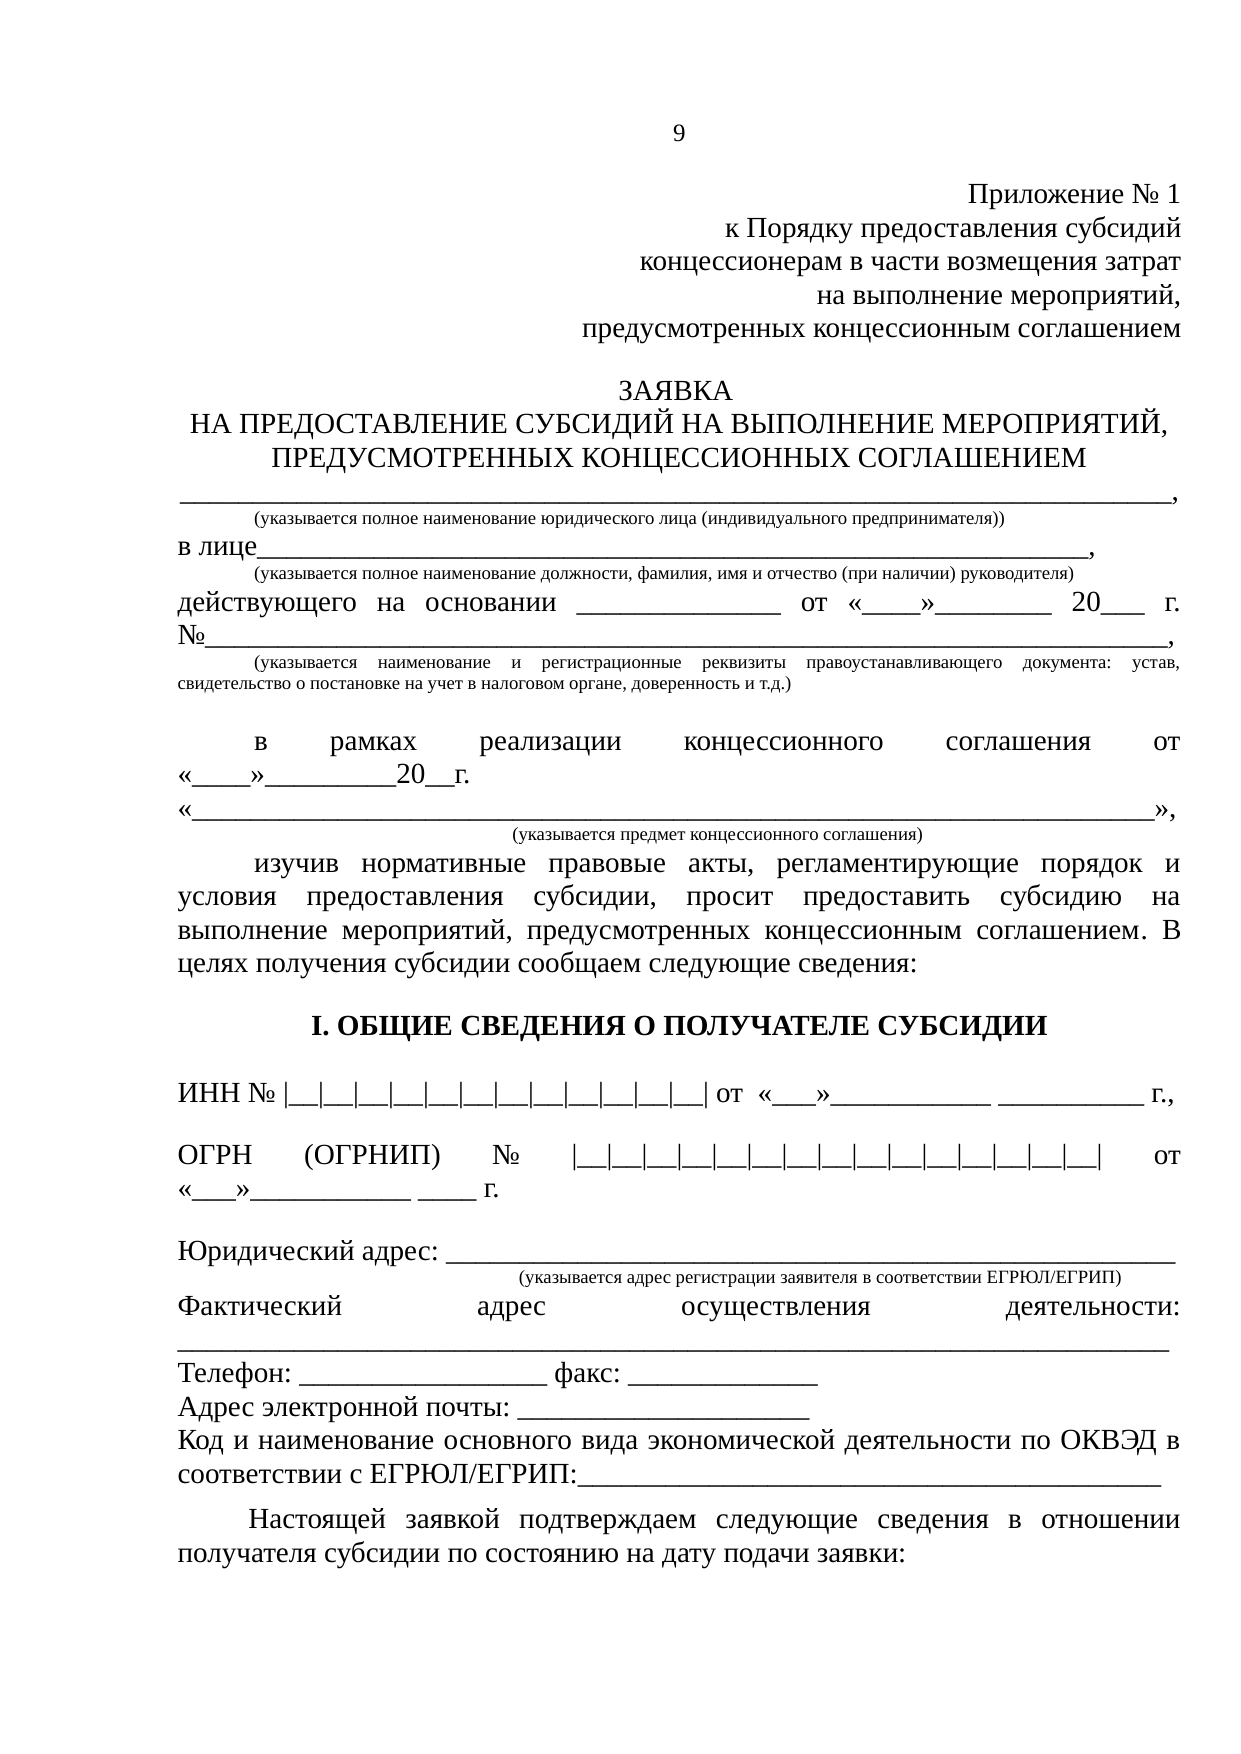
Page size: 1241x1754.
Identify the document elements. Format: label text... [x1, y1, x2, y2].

text Юридический адрес: __________________________________________________ [177, 1233, 1181, 1266]
text НА ПРЕДОСТАВЛЕНИЕ СУБСИДИЙ НА ВЫПОЛНЕНИЕ МЕРОПРИЯТИЙ, ПРЕДУСМОТРЕННЫХ КОНЦЕССИОННЫХ СОГЛАШЕНИЕМ [177, 406, 1181, 473]
text ОГРН (ОГРНИП) № |__|__|__|__|__|__|__|__|__|__|__|__|__|__|__| от «___»___________ ____ г. [177, 1137, 1181, 1204]
text Фактический адрес осуществления деятельности: ____________________________________________________________________ [177, 1288, 1181, 1355]
text Телефон: _________________ факс: _____________ [177, 1355, 1181, 1389]
text изучив нормативные правовые акты, регламентирующие порядок и условия предоставления субсидии, просит предоставить субсидию на выполнение мероприятий, предусмотренных концессионным соглашением. В целях получения субсидии сообщаем следующие сведения: [177, 845, 1181, 979]
text (указывается полное наименование юридического лица (индивидуального предпринимателя)) [177, 507, 1181, 528]
text в лице_________________________________________________________, [177, 528, 1181, 562]
text в рамках реализации концессионного соглашения от «____»_________20__г. «__________________________________________________________________», [177, 723, 1181, 823]
text ЗАЯВКА [177, 373, 1181, 406]
text (указывается предмет концессионного соглашения) [177, 823, 1181, 845]
text ИНН № |__|__|__|__|__|__|__|__|__|__|__|__| от «___»___________ __________ г., [177, 1075, 1181, 1108]
text на выполнение мероприятий, предусмотренных концессионным соглашением [177, 277, 1181, 344]
text (указывается полное наименование должности, фамилия, имя и отчество (при наличии) руководителя) [177, 562, 1181, 584]
text I. ОБЩИЕ СВЕДЕНИЯ О ПОЛУЧАТЕЛЕ СУБСИДИИ [177, 1008, 1181, 1041]
text к Порядку предоставления субсидий концессионерам в части возмещения затрат [177, 210, 1181, 277]
text Адрес электронной почты: ____________________ [177, 1389, 1181, 1422]
text ____________________________________________________________________, [177, 473, 1181, 507]
text Настоящей заявкой подтверждаем следующие сведения в отношении получателя субсидии по состоянию на дату подачи заявки: [177, 1502, 1181, 1569]
text действующего на основании ______________ от «____»________ 20___ г. №__________________________________________________________________, [177, 584, 1181, 651]
text (указывается адрес регистрации заявителя в соответствии ЕГРЮЛ/ЕГРИП) [177, 1266, 1181, 1288]
text Код и наименование основного вида экономической деятельности по ОКВЭД в соответствии с ЕГРЮЛ/ЕГРИП:________________________________________ [177, 1422, 1181, 1489]
text Приложение № 1 [177, 176, 1181, 210]
text (указывается наименование и регистрационные реквизиты правоустанавливающего документа: устав, свидетельство о постановке на учет в налоговом органе, доверенность и т.д.) [177, 651, 1181, 694]
